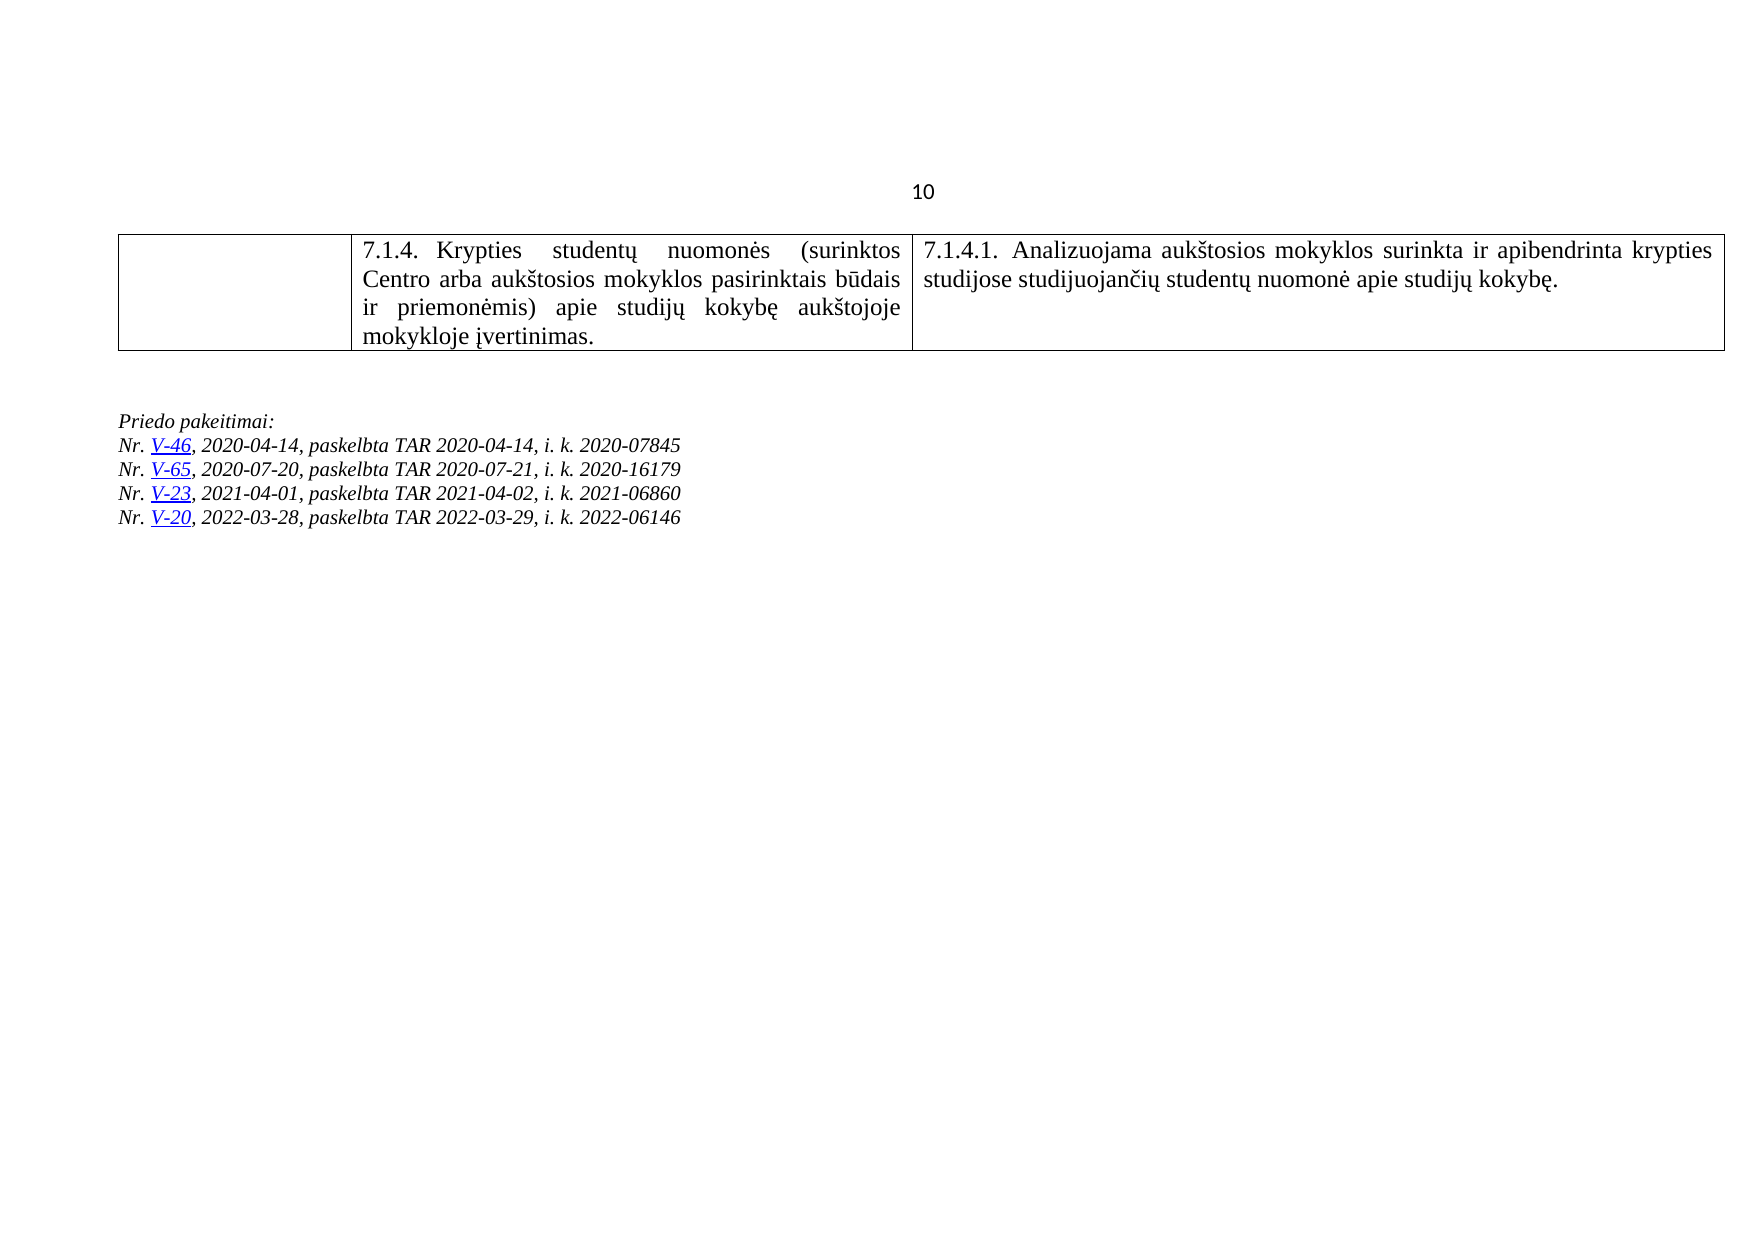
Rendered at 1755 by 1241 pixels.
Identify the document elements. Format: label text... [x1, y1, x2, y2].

text Nr. V-23, 2021-04-01, paskelbta TAR 2021-04-02, i. k. 2021-06860 [118, 481, 1728, 505]
text Nr. V-65, 2020-07-20, paskelbta TAR 2020-07-21, i. k. 2020-16179 [118, 457, 1728, 481]
table_cell 7.1.4.1. Analizuojama aukštosios mokyklos surinkta ir apibendrinta krypties studijose studijuojančių studentų nuomonė apie studijų kokybę. [913, 235, 1724, 350]
text Priedo pakeitimai: [118, 408, 1728, 433]
text Nr. V-20, 2022-03-28, paskelbta TAR 2022-03-29, i. k. 2022-06146 [118, 505, 1728, 529]
text Nr. V-46, 2020-04-14, paskelbta TAR 2020-04-14, i. k. 2020-07845 [118, 433, 1728, 457]
table_cell [119, 235, 351, 350]
table_cell 7.1.4. Krypties studentų nuomonės (surinktos Centro arba aukštosios mokyklos pasirinktais būdais ir priemonėmis) apie studijų kokybę aukštojoje mokykloje įvertinimas. [352, 235, 912, 350]
